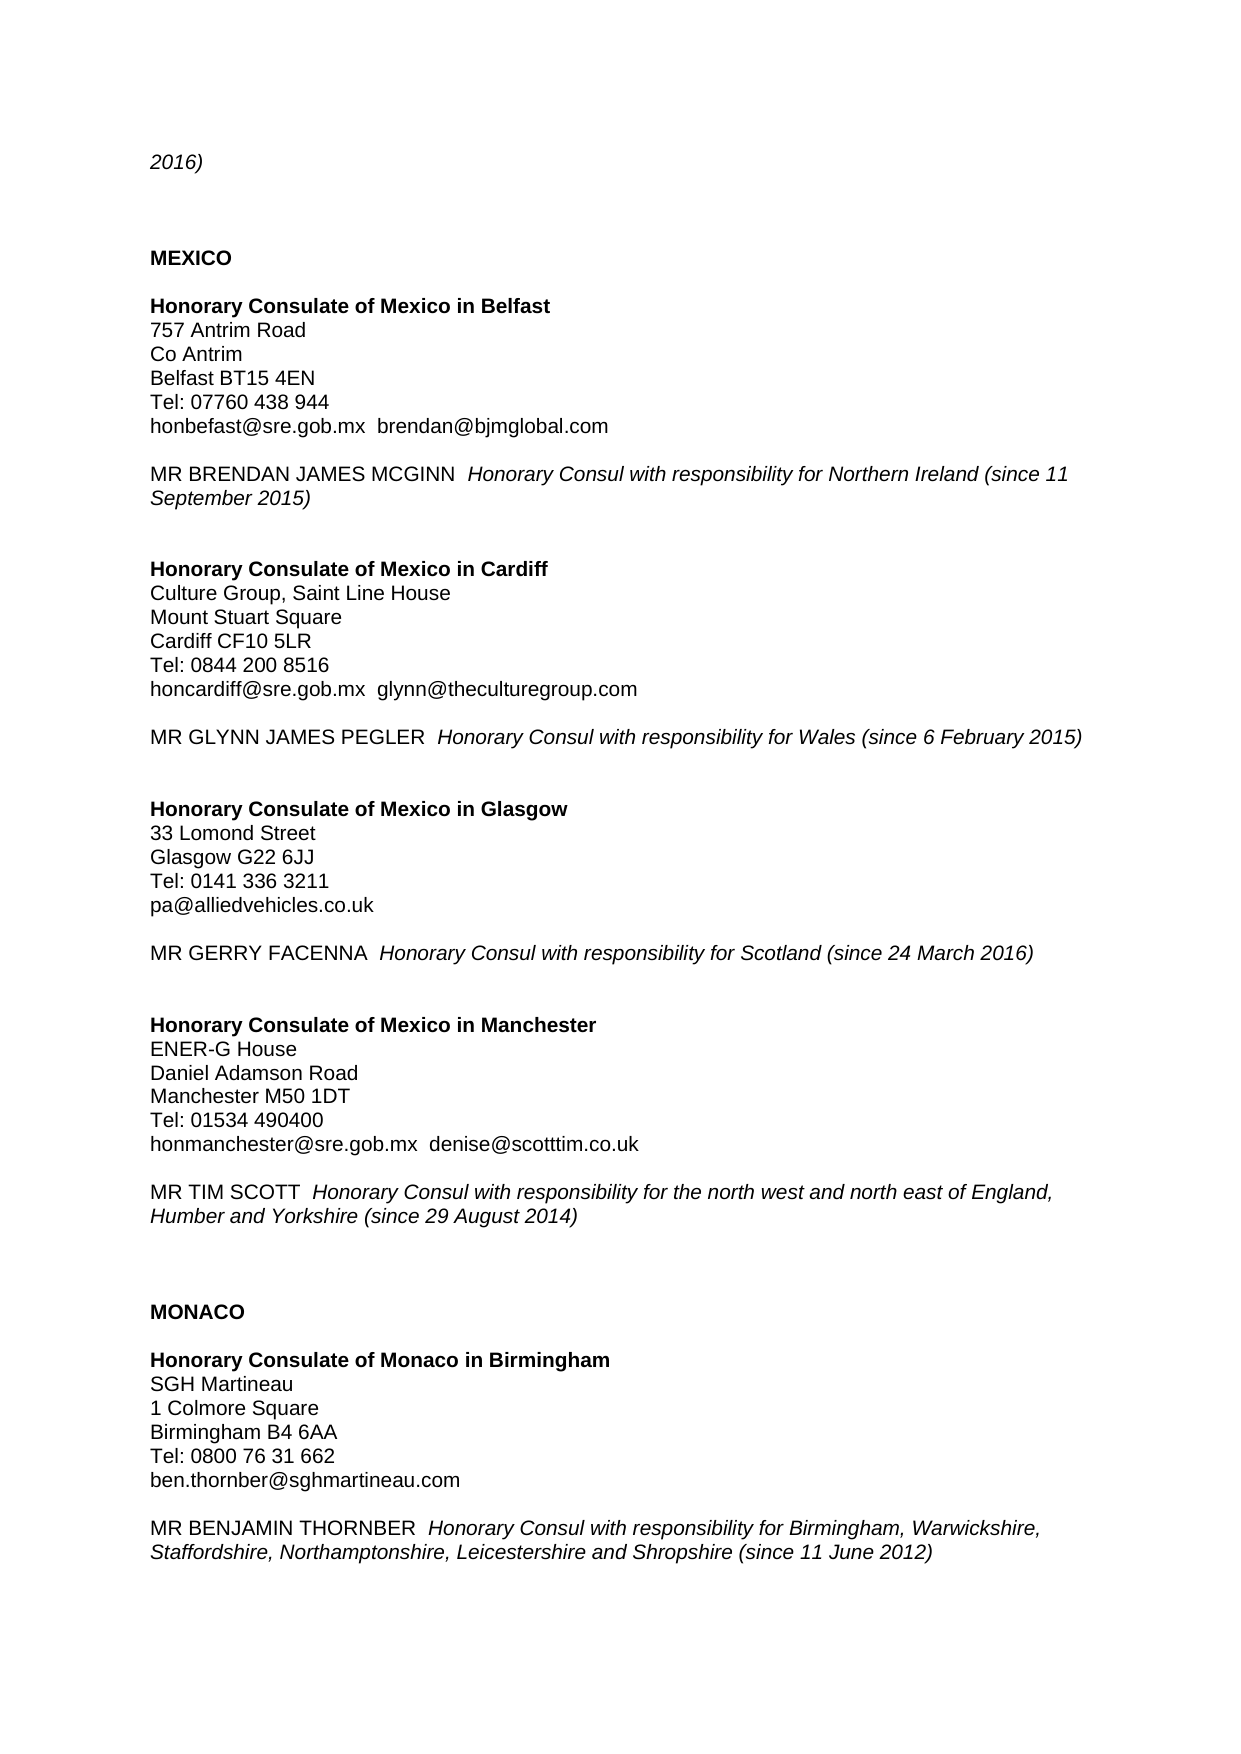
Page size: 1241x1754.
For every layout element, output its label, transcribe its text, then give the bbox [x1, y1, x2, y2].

text Tel: 0844 200 8516 [150, 653, 1090, 677]
text MR BENJAMIN THORNBER Honorary Consul with responsibility for Birmingham, Warwickshire, Staffordshire, Northamptonshire, Leicestershire and Shropshire (since 11 June 2012) [150, 1516, 1090, 1563]
text MEXICO [150, 246, 1090, 270]
text Tel: 07760 438 944 [150, 389, 1090, 413]
text MONACO [150, 1300, 1090, 1324]
text 1 Colmore Square [150, 1396, 1090, 1420]
text Birmingham B4 6AA [150, 1420, 1090, 1444]
text pa@alliedvehicles.co.uk [150, 893, 1090, 917]
text MR BRENDAN JAMES MCGINN Honorary Consul with responsibility for Northern Ireland (since 11 September 2015) [150, 461, 1090, 509]
text SGH Martineau [150, 1372, 1090, 1396]
text Belfast BT15 4EN [150, 366, 1090, 389]
text MR GLYNN JAMES PEGLER Honorary Consul with responsibility for Wales (since 6 February 2015) [150, 725, 1090, 749]
text Honorary Consulate of Monaco in Birmingham [150, 1348, 1090, 1372]
text Tel: 01534 490400 [150, 1108, 1090, 1132]
text Cardiff CF10 5LR [150, 629, 1090, 653]
text Honorary Consulate of Mexico in Cardiff [150, 557, 1090, 581]
text Mount Stuart Square [150, 605, 1090, 629]
text MR TIM SCOTT Honorary Consul with responsibility for the north west and north east of England, Humber and Yorkshire (since 29 August 2014) [150, 1180, 1090, 1228]
text honcardiff@sre.gob.mx glynn@theculturegroup.com [150, 677, 1090, 701]
text Honorary Consulate of Mexico in Glasgow [150, 797, 1090, 821]
text Honorary Consulate of Mexico in Belfast [150, 294, 1090, 318]
text Co Antrim [150, 342, 1090, 366]
text Culture Group, Saint Line House [150, 581, 1090, 605]
text Tel: 0800 76 31 662 [150, 1444, 1090, 1468]
text Manchester M50 1DT [150, 1084, 1090, 1108]
text Daniel Adamson Road [150, 1060, 1090, 1084]
text 757 Antrim Road [150, 318, 1090, 342]
text honbefast@sre.gob.mx brendan@bjmglobal.com [150, 413, 1090, 437]
text 2016) [150, 150, 1090, 174]
text honmanchester@sre.gob.mx denise@scotttim.co.uk [150, 1132, 1090, 1156]
text ben.thornber@sghmartineau.com [150, 1468, 1090, 1492]
text MR GERRY FACENNA Honorary Consul with responsibility for Scotland (since 24 March 2016) [150, 941, 1090, 964]
text ENER-G House [150, 1036, 1090, 1060]
text Glasgow G22 6JJ [150, 845, 1090, 869]
text Honorary Consulate of Mexico in Manchester [150, 1012, 1090, 1036]
text Tel: 0141 336 3211 [150, 869, 1090, 893]
text 33 Lomond Street [150, 821, 1090, 845]
